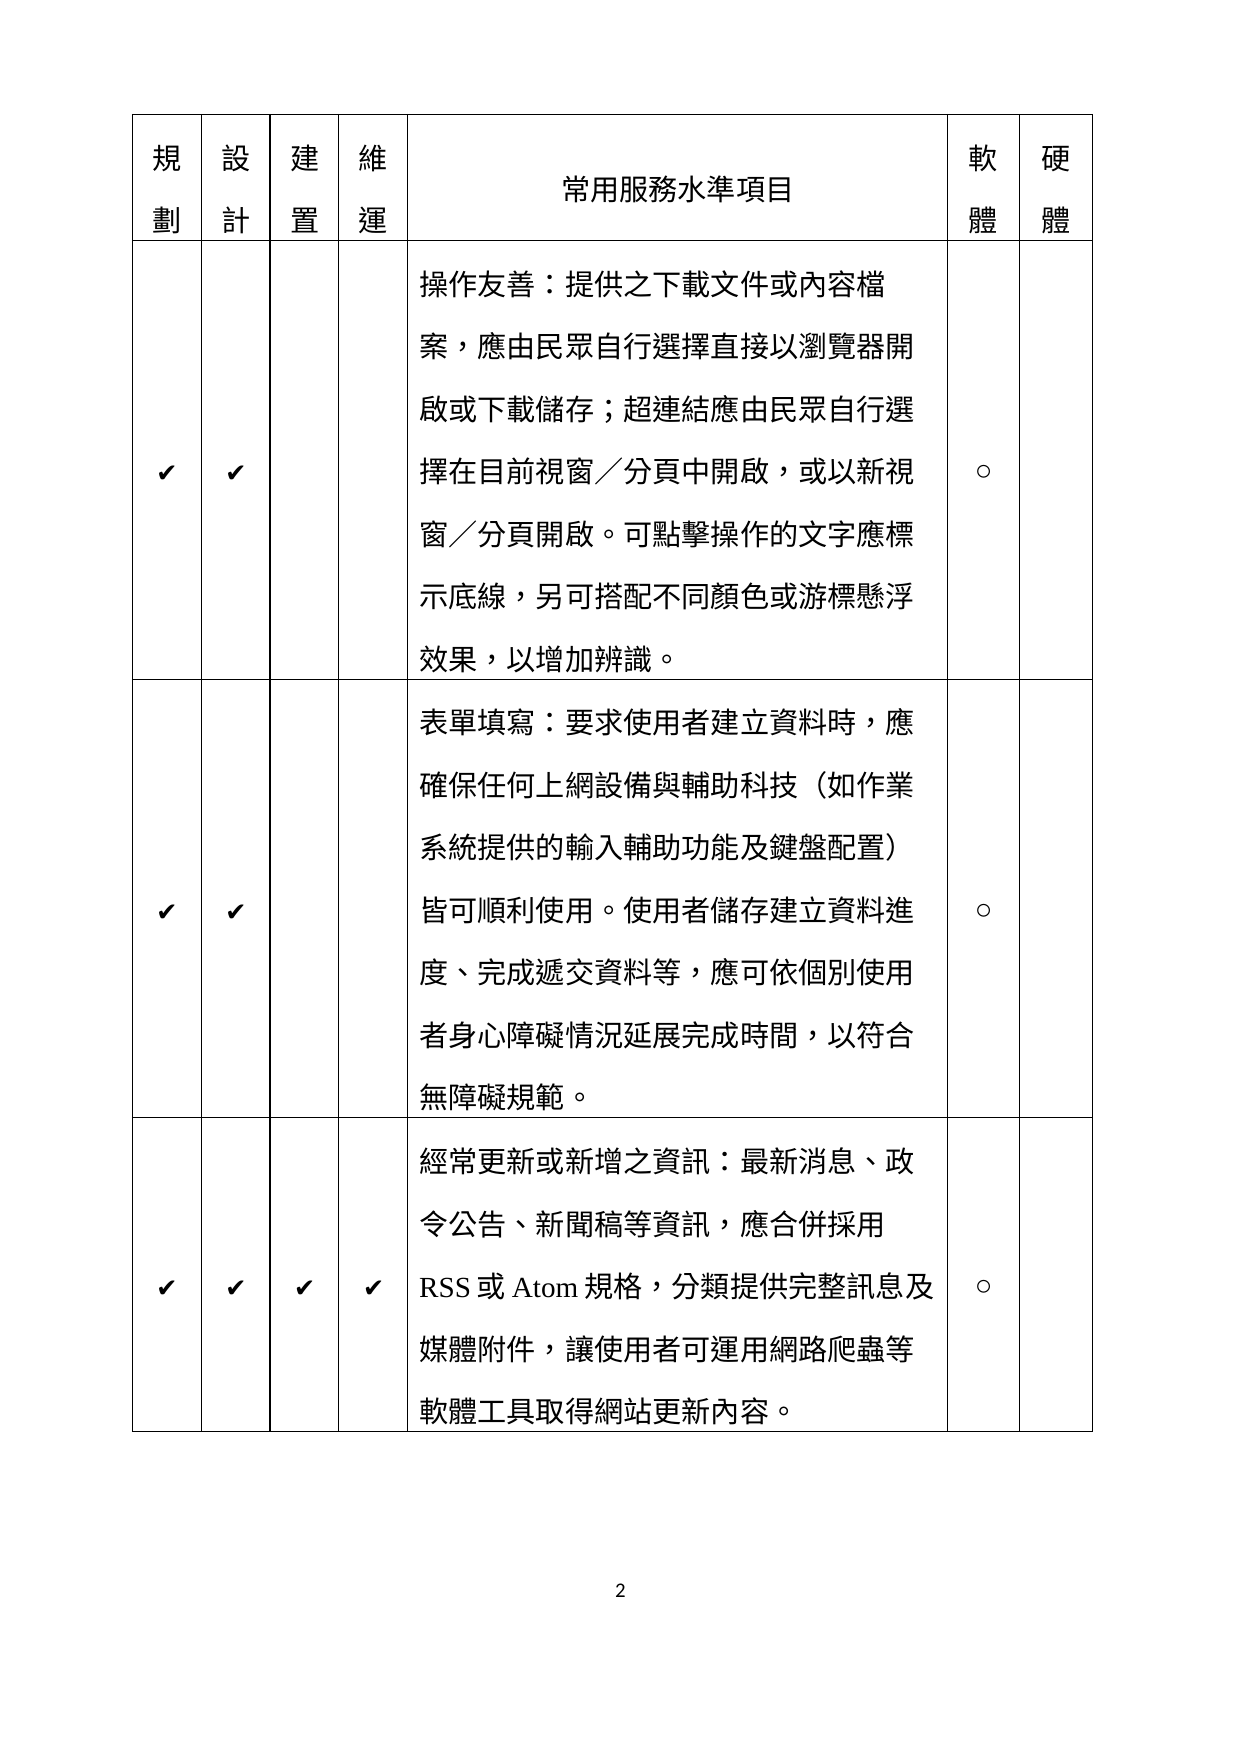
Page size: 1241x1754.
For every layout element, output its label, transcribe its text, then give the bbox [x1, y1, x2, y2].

table_cell [339, 241, 407, 678]
table_header 常用服務水準項目 [408, 115, 947, 240]
table_cell ✔ [339, 1118, 407, 1431]
table_cell ✔ [271, 1118, 338, 1431]
table_cell ✔ [133, 241, 201, 678]
table_header 軟體 [948, 115, 1019, 240]
table_cell ✔ [202, 241, 269, 678]
table_cell ✔ [202, 680, 269, 1117]
table_cell [271, 680, 338, 1117]
table_cell 表單填寫：要求使用者建立資料時，應確保任何上網設備與輔助科技（如作業系統提供的輸入輔助功能及鍵盤配置）皆可順利使用。使用者儲存建立資料進度、完成遞交資料等，應可依個別使用者身心障礙情況延展完成時間，以符合無障礙規範。 [408, 680, 947, 1117]
table_cell ✔ [202, 1118, 269, 1431]
table_header 設計 [202, 115, 269, 240]
table_cell ○ [948, 241, 1019, 678]
table_cell [1020, 241, 1092, 678]
table_cell [1020, 1118, 1092, 1431]
table_cell ✔ [133, 1118, 201, 1431]
table_header 硬體 [1020, 115, 1092, 240]
table_cell [1020, 680, 1092, 1117]
table_header 維運 [339, 115, 407, 240]
table_cell [339, 680, 407, 1117]
table_cell 經常更新或新增之資訊：最新消息、政令公告、新聞稿等資訊，應合併採用RSS或Atom規格，分類提供完整訊息及媒體附件，讓使用者可運用網路爬蟲等軟體工具取得網站更新內容。 [408, 1118, 947, 1431]
table_cell ○ [948, 680, 1019, 1117]
table_header 建置 [271, 115, 338, 240]
table_header 規劃 [133, 115, 201, 240]
table_cell ✔ [133, 680, 201, 1117]
table_cell [271, 241, 338, 678]
table_cell 操作友善：提供之下載文件或內容檔案，應由民眾自行選擇直接以瀏覽器開啟或下載儲存；超連結應由民眾自行選擇在目前視窗／分頁中開啟，或以新視窗／分頁開啟。可點擊操作的文字應標示底線，另可搭配不同顏色或游標懸浮效果，以增加辨識。 [408, 241, 947, 678]
table_cell ○ [948, 1118, 1019, 1431]
